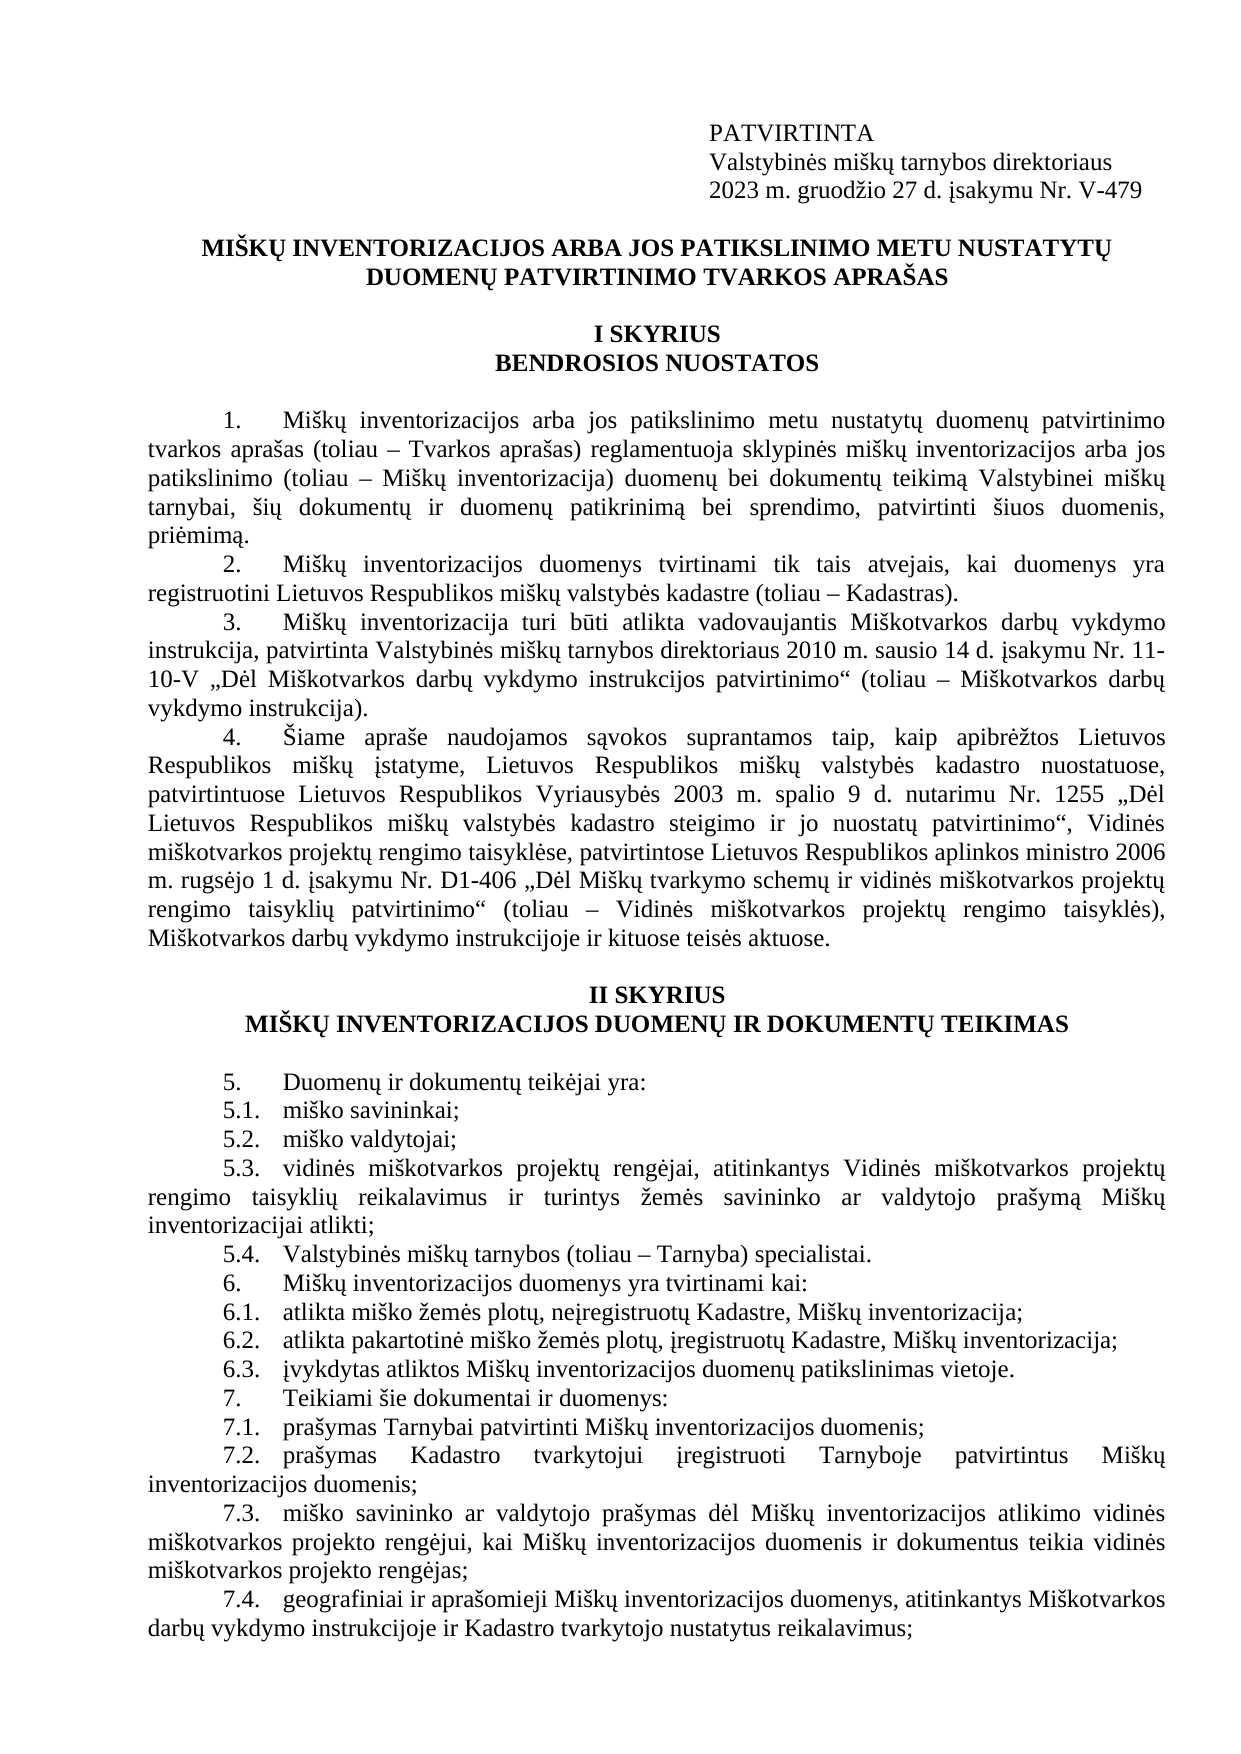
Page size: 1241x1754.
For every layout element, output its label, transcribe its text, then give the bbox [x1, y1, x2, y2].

text 5. Duomenų ir dokumentų teikėjai yra: [148, 1067, 1166, 1096]
text 6.3. įvykdytas atliktos Miškų inventorizacijos duomenų patikslinimas vietoje. [148, 1354, 1166, 1383]
text 5.2. miško valdytojai; [148, 1124, 1166, 1153]
text BENDROSIOS NUOSTATOS [148, 348, 1166, 377]
text II SKYRIUS [148, 981, 1166, 1009]
text 7.3. miško savininko ar valdytojo prašymas dėl Miškų inventorizacijos atlikimo vidinės miškotvarkos projekto rengėjui, kai Miškų inventorizacijos duomenis ir dokumentus teikia vidinės miškotvarkos projekto rengėjas; [148, 1498, 1166, 1584]
text MIŠKŲ INVENTORIZACIJOS DUOMENŲ IR DOKUMENTŲ TEIKIMAS [148, 1009, 1166, 1038]
text 7.4. geografiniai ir aprašomieji Miškų inventorizacijos duomenys, atitinkantys Miškotvarkos darbų vykdymo instrukcijoje ir Kadastro tvarkytojo nustatytus reikalavimus; [148, 1584, 1166, 1642]
text Valstybinės miškų tarnybos direktoriaus [709, 147, 1166, 176]
text 3. Miškų inventorizacija turi būti atlikta vadovaujantis Miškotvarkos darbų vykdymo instrukcija, patvirtinta Valstybinės miškų tarnybos direktoriaus 2010 m. sausio 14 d. įsakymu Nr. 11-10-V „Dėl Miškotvarkos darbų vykdymo instrukcijos patvirtinimo“ (toliau – Miškotvarkos darbų vykdymo instrukcija). [148, 607, 1166, 722]
text 2023 m. gruodžio 27 d. įsakymu Nr. V-479 [709, 176, 1166, 204]
text 7. Teikiami šie dokumentai ir duomenys: [148, 1383, 1166, 1412]
text MIŠKŲ INVENTORIZACIJOS ARBA JOS PATIKSLINIMO METU NUSTATYTŲ DUOMENŲ PATVIRTINIMO TVARKOS APRAŠAS [148, 233, 1166, 291]
text PATVIRTINTA [709, 118, 1166, 147]
text 4. Šiame apraše naudojamos sąvokos suprantamos taip, kaip apibrėžtos Lietuvos Respublikos miškų įstatyme, Lietuvos Respublikos miškų valstybės kadastro nuostatuose, patvirtintuose Lietuvos Respublikos Vyriausybės 2003 m. spalio 9 d. nutarimu Nr. 1255 „Dėl Lietuvos Respublikos miškų valstybės kadastro steigimo ir jo nuostatų patvirtinimo“, Vidinės miškotvarkos projektų rengimo taisyklėse, patvirtintose Lietuvos Respublikos aplinkos ministro 2006 m. rugsėjo 1 d. įsakymu Nr. D1-406 „Dėl Miškų tvarkymo schemų ir vidinės miškotvarkos projektų rengimo taisyklių patvirtinimo“ (toliau – Vidinės miškotvarkos projektų rengimo taisyklės), Miškotvarkos darbų vykdymo instrukcijoje ir kituose teisės aktuose. [148, 722, 1166, 952]
text 1. Miškų inventorizacijos arba jos patikslinimo metu nustatytų duomenų patvirtinimo tvarkos aprašas (toliau – Tvarkos aprašas) reglamentuoja sklypinės miškų inventorizacijos arba jos patikslinimo (toliau – Miškų inventorizacija) duomenų bei dokumentų teikimą Valstybinei miškų tarnybai, šių dokumentų ir duomenų patikrinimą bei sprendimo, patvirtinti šiuos duomenis, priėmimą. [148, 406, 1166, 549]
text 6.1. atlikta miško žemės plotų, neįregistruotų Kadastre, Miškų inventorizacija; [148, 1297, 1166, 1326]
text I SKYRIUS [148, 319, 1166, 348]
text 7.2. prašymas Kadastro tvarkytojui įregistruoti Tarnyboje patvirtintus Miškų inventorizacijos duomenis; [148, 1441, 1166, 1498]
text 5.4. Valstybinės miškų tarnybos (toliau – Tarnyba) specialistai. [148, 1239, 1166, 1268]
text 5.3. vidinės miškotvarkos projektų rengėjai, atitinkantys Vidinės miškotvarkos projektų rengimo taisyklių reikalavimus ir turintys žemės savininko ar valdytojo prašymą Miškų inventorizacijai atlikti; [148, 1153, 1166, 1239]
text 6.2. atlikta pakartotinė miško žemės plotų, įregistruotų Kadastre, Miškų inventorizacija; [148, 1326, 1166, 1354]
text 6. Miškų inventorizacijos duomenys yra tvirtinami kai: [148, 1268, 1166, 1297]
text 2. Miškų inventorizacijos duomenys tvirtinami tik tais atvejais, kai duomenys yra registruotini Lietuvos Respublikos miškų valstybės kadastre (toliau – Kadastras). [148, 549, 1166, 607]
text 5.1. miško savininkai; [148, 1096, 1166, 1124]
text 7.1. prašymas Tarnybai patvirtinti Miškų inventorizacijos duomenis; [148, 1412, 1166, 1441]
